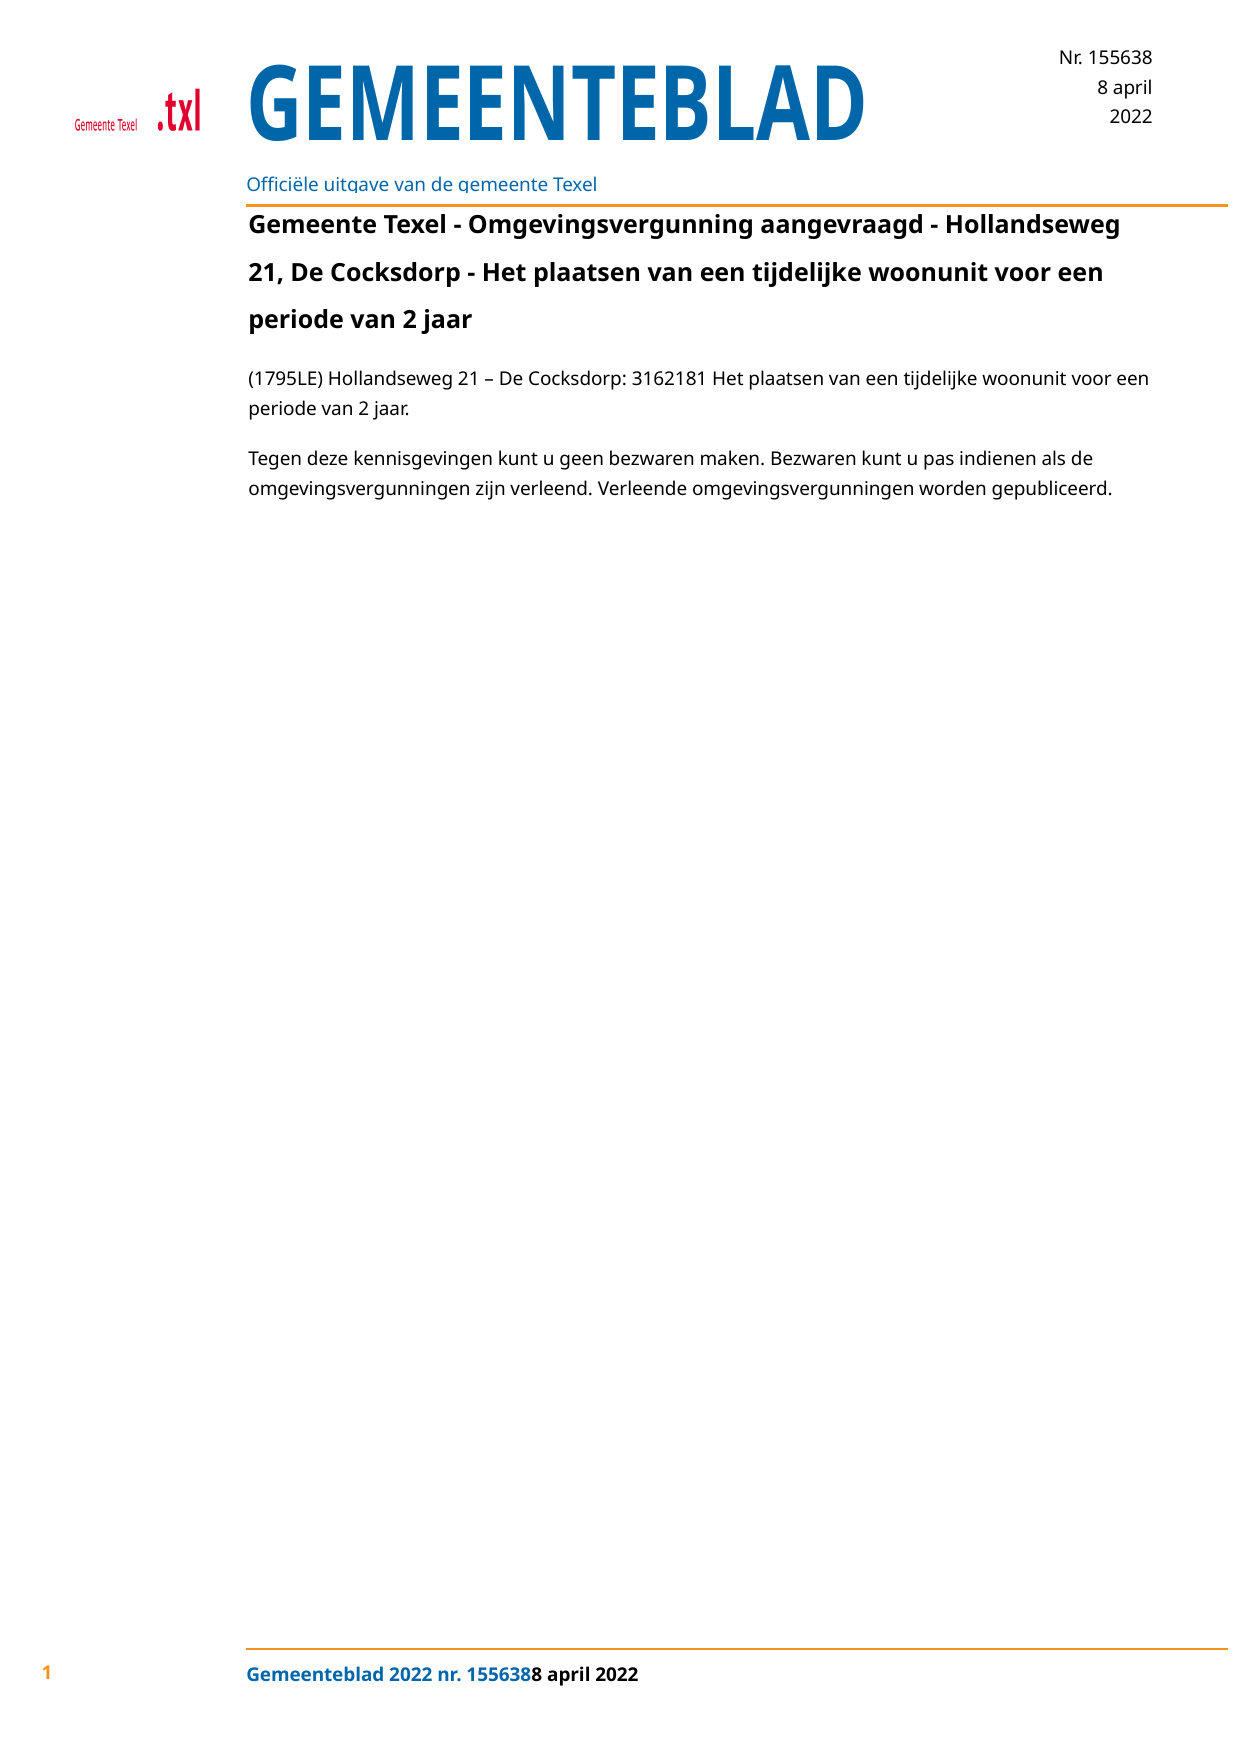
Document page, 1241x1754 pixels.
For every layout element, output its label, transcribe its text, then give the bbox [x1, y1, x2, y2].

text Tegen deze kennisgevingen kunt u geen bezwaren maken. Bezwaren kunt u pas indienen als de omgevingsvergunningen zijn verleend. Verleende omgevingsvergunningen worden gepubliceerd. [248, 446, 1152, 501]
picture [41, 47, 231, 172]
text Gemeente Texel - Omgevingsvergunning aangevraagd - Hollandseweg 21, De Cocksdorp - Het plaatsen van een tijdelijke woonunit voor een periode van 2 jaar [248, 207, 1152, 336]
text (1795LE) Hollandseweg 21 – De Cocksdorp: 3162181 Het plaatsen van een tijdelijke woonunit voor een periode van 2 jaar. [248, 366, 1152, 421]
